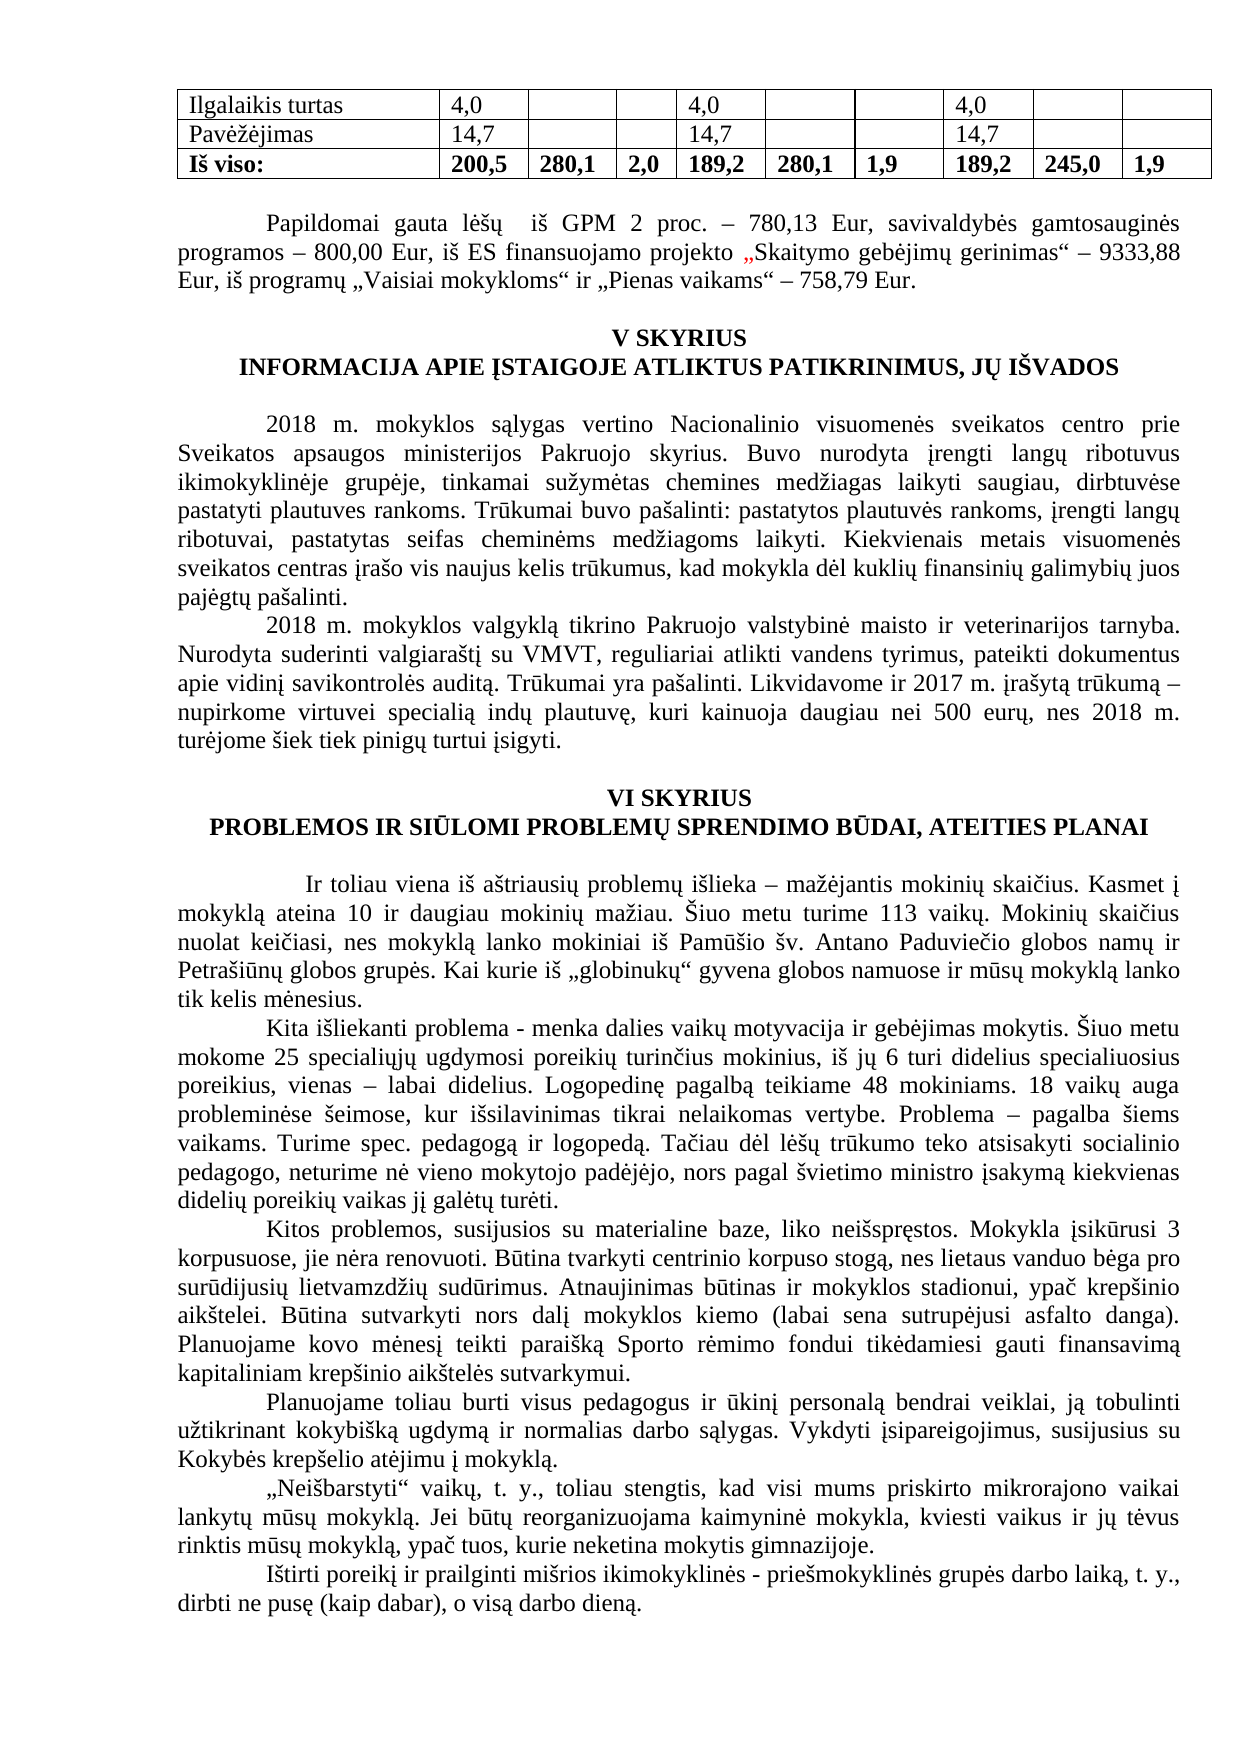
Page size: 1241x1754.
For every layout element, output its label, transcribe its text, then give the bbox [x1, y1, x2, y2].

table_cell 14,7 [944, 120, 1033, 148]
text „Neišbarstyti“ vaikų, t. y., toliau stengtis, kad visi mums priskirto mikrorajono vaikai lankytų mūsų mokyklą. Jei būtų reorganizuojama kaimyninė mokykla, kviesti vaikus ir jų tėvus rinktis mūsų mokyklą, ypač tuos, kurie neketina mokytis gimnazijoje. [177, 1473, 1181, 1559]
table_cell 1,9 [856, 149, 943, 178]
text Kitos problemos, susijusios su materialine baze, liko neišspręstos. Mokykla įsikūrusi 3 korpusuose, jie nėra renovuoti. Būtina tvarkyti centrinio korpuso stogą, nes lietaus vanduo bėga pro surūdijusių lietvamzdžių sudūrimus. Atnaujinimas būtinas ir mokyklos stadionui, ypač krepšinio aikštelei. Būtina sutvarkyti nors dalį mokyklos kiemo (labai sena sutrupėjusi asfalto danga). Planuojame kovo mėnesį teikti paraišką Sporto rėmimo fondui tikėdamiesi gauti finansavimą kapitaliniam krepšinio aikštelės sutvarkymui. [177, 1214, 1181, 1387]
table_cell 189,2 [677, 149, 765, 178]
text INFORMACIJA APIE ĮSTAIGOJE ATLIKTUS PATIKRINIMUS, JŲ IŠVADOS [177, 352, 1181, 380]
table_cell [617, 120, 676, 148]
table_cell [856, 90, 943, 118]
table_cell [529, 120, 616, 148]
table_cell [1034, 90, 1122, 118]
text Planuojame toliau burti visus pedagogus ir ūkinį personalą bendrai veiklai, ją tobulinti užtikrinant kokybišką ugdymą ir normalias darbo sąlygas. Vykdyti įsipareigojimus, susijusius su Kokybės krepšelio atėjimu į mokyklą. [177, 1387, 1181, 1473]
table_cell 14,7 [677, 120, 765, 148]
table_cell [856, 120, 943, 148]
table_cell Iš viso: [178, 149, 439, 178]
table_cell 1,9 [1123, 149, 1211, 178]
text PROBLEMOS IR SIŪLOMI PROBLEMŲ SPRENDIMO BŪDAI, ATEITIES PLANAI [177, 812, 1181, 840]
text VI SKYRIUS [177, 783, 1181, 812]
table_cell 2,0 [617, 149, 676, 178]
table_cell [1123, 90, 1211, 118]
table_cell [1123, 120, 1211, 148]
table_cell 280,1 [766, 149, 854, 178]
table_cell Pavėžėjimas [178, 120, 439, 148]
table_cell [617, 90, 676, 118]
text Ištirti poreikį ir prailginti mišrios ikimokyklinės - priešmokyklinės grupės darbo laiką, t. y., dirbti ne pusę (kaip dabar), o visą darbo dieną. [177, 1559, 1181, 1617]
text Papildomai gauta lėšų iš GPM 2 proc. – 780,13 Eur, savivaldybės gamtosauginės programos – 800,00 Eur, iš ES finansuojamo projekto „Skaitymo gebėjimų gerinimas“ – 9333,88 Eur, iš programų „Vaisiai mokykloms“ ir „Pienas vaikams“ – 758,79 Eur. [177, 208, 1181, 294]
table_cell 4,0 [944, 90, 1033, 118]
text Kita išliekanti problema - menka dalies vaikų motyvacija ir gebėjimas mokytis. Šiuo metu mokome 25 specialiųjų ugdymosi poreikių turinčius mokinius, iš jų 6 turi didelius specialiuosius poreikius, vienas – labai didelius. Logopedinę pagalbą teikiame 48 mokiniams. 18 vaikų auga probleminėse šeimose, kur išsilavinimas tikrai nelaikomas vertybe. Problema – pagalba šiems vaikams. Turime spec. pedagogą ir logopedą. Tačiau dėl lėšų trūkumo teko atsisakyti socialinio pedagogo, neturime nė vieno mokytojo padėjėjo, nors pagal švietimo ministro įsakymą kiekvienas didelių poreikių vaikas jį galėtų turėti. [177, 1013, 1181, 1214]
table_cell [766, 120, 854, 148]
table_cell [529, 90, 616, 118]
text 2018 m. mokyklos sąlygas vertino Nacionalinio visuomenės sveikatos centro prie Sveikatos apsaugos ministerijos Pakruojo skyrius. Buvo nurodyta įrengti langų ribotuvus ikimokyklinėje grupėje, tinkamai sužymėtas chemines medžiagas laikyti saugiau, dirbtuvėse pastatyti plautuves rankoms. Trūkumai buvo pašalinti: pastatytos plautuvės rankoms, įrengti langų ribotuvai, pastatytas seifas cheminėms medžiagoms laikyti. Kiekvienais metais visuomenės sveikatos centras įrašo vis naujus kelis trūkumus, kad mokykla dėl kuklių finansinių galimybių juos pajėgtų pašalinti. [177, 409, 1181, 610]
table_cell [766, 90, 854, 118]
text Ir toliau viena iš aštriausių problemų išlieka – mažėjantis mokinių skaičius. Kasmet į mokyklą ateina 10 ir daugiau mokinių mažiau. Šiuo metu turime 113 vaikų. Mokinių skaičius nuolat keičiasi, nes mokyklą lanko mokiniai iš Pamūšio šv. Antano Paduviečio globos namų ir Petrašiūnų globos grupės. Kai kurie iš „globinukų“ gyvena globos namuose ir mūsų mokyklą lanko tik kelis mėnesius. [177, 869, 1181, 1013]
table_cell 4,0 [440, 90, 528, 118]
table_cell 4,0 [677, 90, 765, 118]
table_cell 189,2 [944, 149, 1033, 178]
table_cell Ilgalaikis turtas [178, 90, 439, 118]
text V SKYRIUS [177, 323, 1181, 352]
text 2018 m. mokyklos valgyklą tikrino Pakruojo valstybinė maisto ir veterinarijos tarnyba. Nurodyta suderinti valgiaraštį su VMVT, reguliariai atlikti vandens tyrimus, pateikti dokumentus apie vidinį savikontrolės auditą. Trūkumai yra pašalinti. Likvidavome ir 2017 m. įrašytą trūkumą – nupirkome virtuvei specialią indų plautuvę, kuri kainuoja daugiau nei 500 eurų, nes 2018 m. turėjome šiek tiek pinigų turtui įsigyti. [177, 610, 1181, 754]
table_cell 14,7 [440, 120, 528, 148]
table_cell 200,5 [440, 149, 528, 178]
table_cell 245,0 [1034, 149, 1122, 178]
table_cell 280,1 [529, 149, 616, 178]
table_cell [1034, 120, 1122, 148]
